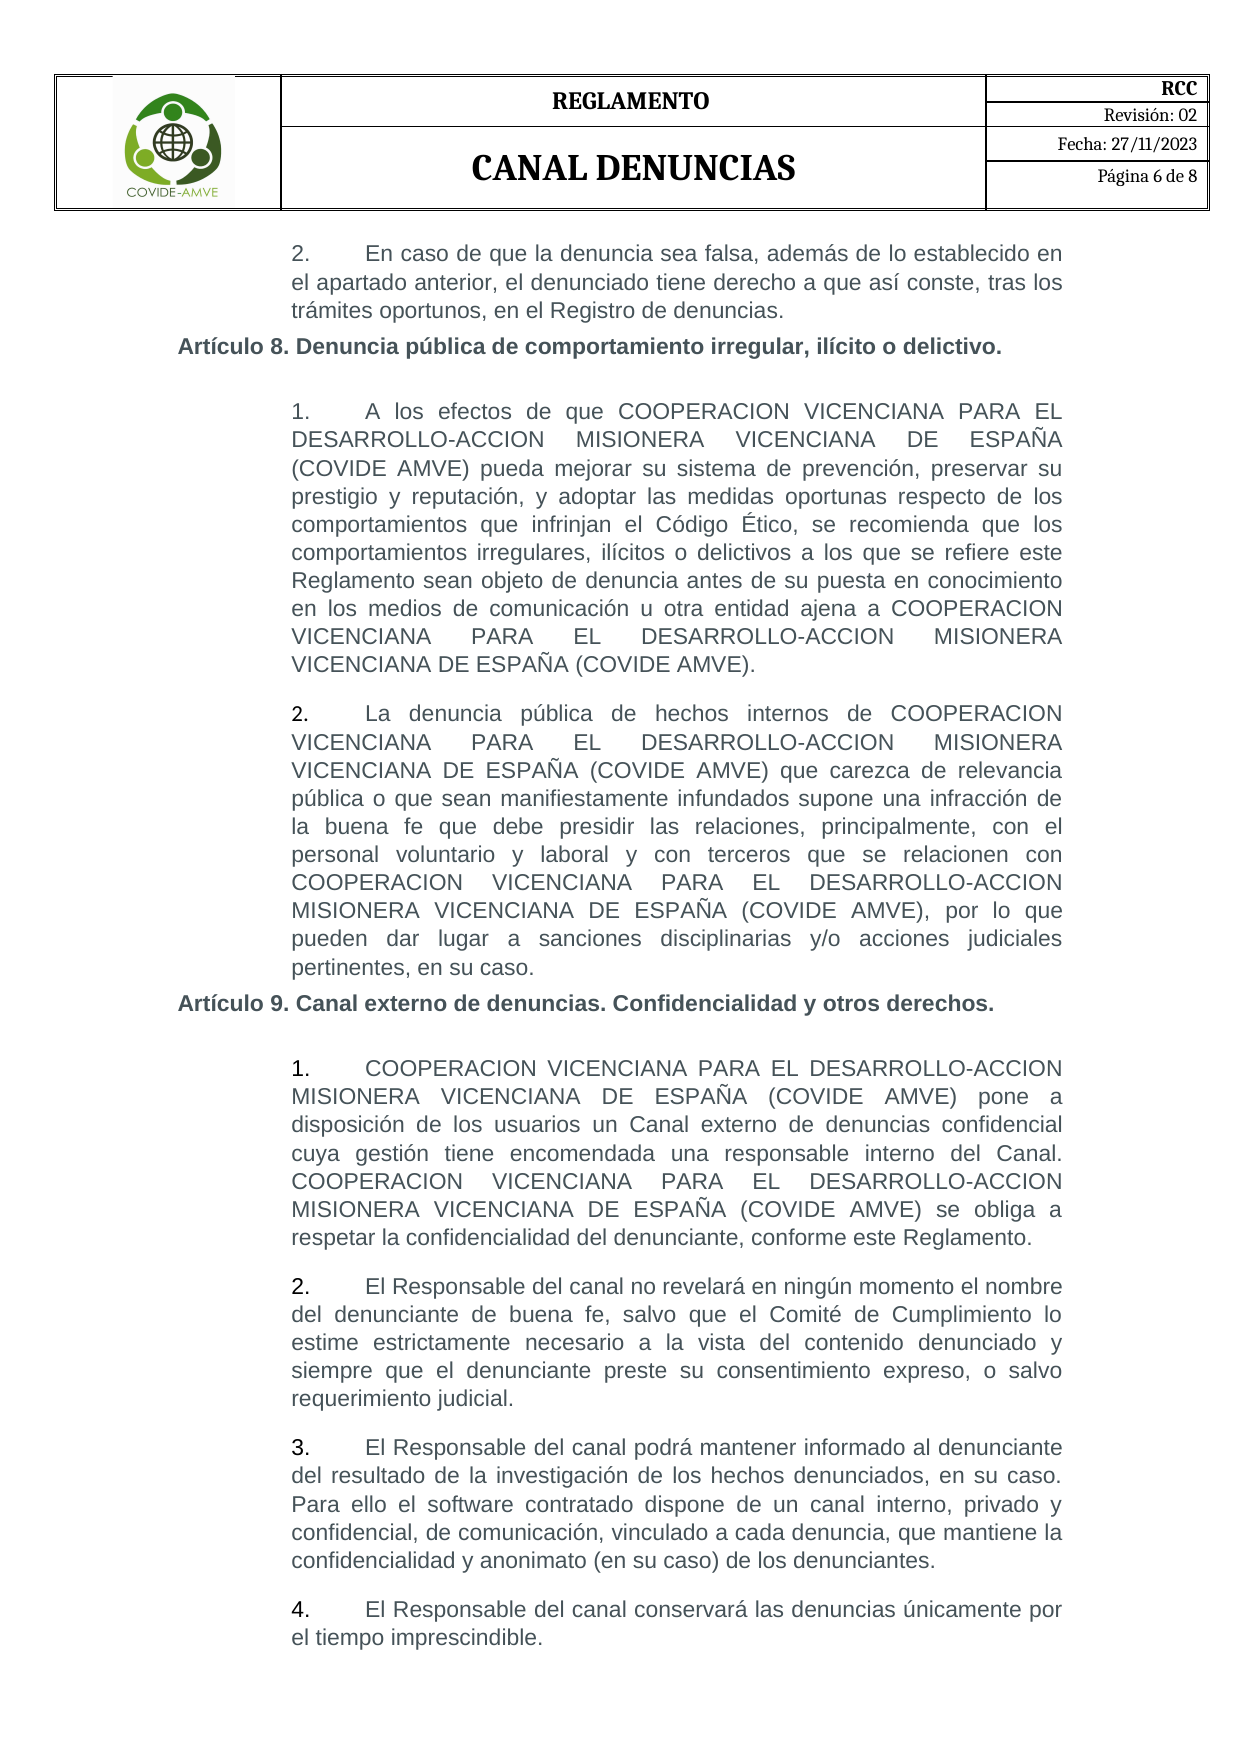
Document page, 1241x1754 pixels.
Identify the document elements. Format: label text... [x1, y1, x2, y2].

list A los efectos de que COOPERACION VICENCIANA PARA EL DESARROLLO-ACCION MISIONERA VICENCIANA DE ESPAÑA (COVIDE AMVE) pueda mejorar su sistema de prevención, preservar su prestigio y reputación, y adoptar las medidas oportunas respecto de los comportamientos que infrinjan el Código Ético, se recomienda que los comportamientos irregulares, ilícitos o delictivos a los que se refiere este Reglamento sean objeto de denuncia antes de su puesta en conocimiento en los medios de comunicación u otra entidad ajena a COOPERACION VICENCIANA PARA EL DESARROLLO-ACCION MISIONERA VICENCIANA DE ESPAÑA (COVIDE AMVE). [291, 396, 1063, 678]
list COOPERACION VICENCIANA PARA EL DESARROLLO-ACCION MISIONERA VICENCIANA DE ESPAÑA (COVIDE AMVE) pone a disposición de los usuarios un Canal externo de denuncias confidencial cuya gestión tiene encomendada una responsable interno del Canal. COOPERACION VICENCIANA PARA EL DESARROLLO-ACCION MISIONERA VICENCIANA DE ESPAÑA (COVIDE AMVE) se obliga a respetar la confidencialidad del denunciante, conforme este Reglamento. [291, 1053, 1063, 1250]
text Artículo 8. Denuncia pública de comportamiento irregular, ilícito o delictivo. [177, 333, 1063, 360]
list El Responsable del canal conservará las denuncias únicamente por el tiempo imprescindible. [291, 1594, 1063, 1650]
list La denuncia pública de hechos internos de COOPERACION VICENCIANA PARA EL DESARROLLO-ACCION MISIONERA VICENCIANA DE ESPAÑA (COVIDE AMVE) que carezca de relevancia pública o que sean manifiestamente infundados supone una infracción de la buena fe que debe presidir las relaciones, principalmente, con el personal voluntario y laboral y con terceros que se relacionen con COOPERACION VICENCIANA PARA EL DESARROLLO-ACCION MISIONERA VICENCIANA DE ESPAÑA (COVIDE AMVE), por lo que pueden dar lugar a sanciones disciplinarias y/o acciones judiciales pertinentes, en su caso. [291, 698, 1063, 980]
list El Responsable del canal podrá mantener informado al denunciante del resultado de la investigación de los hechos denunciados, en su caso. Para ello el software contratado dispone de un canal interno, privado y confidencial, de comunicación, vinculado a cada denuncia, que mantiene la confidencialidad y anonimato (en su caso) de los denunciantes. [291, 1432, 1063, 1573]
text Artículo 9. Canal externo de denuncias. Confidencialidad y otros derechos. [177, 990, 1063, 1017]
list El Responsable del canal no revelará en ningún momento el nombre del denunciante de buena fe, salvo que el Comité de Cumplimiento lo estime estrictamente necesario a la vista del contenido denunciado y siempre que el denunciante preste su consentimiento expreso, o salvo requerimiento judicial. [291, 1271, 1063, 1412]
list En caso de que la denuncia sea falsa, además de lo establecido en el apartado anterior, el denunciado tiene derecho a que así conste, tras los trámites oportunos, en el Registro de denuncias. [291, 238, 1063, 323]
